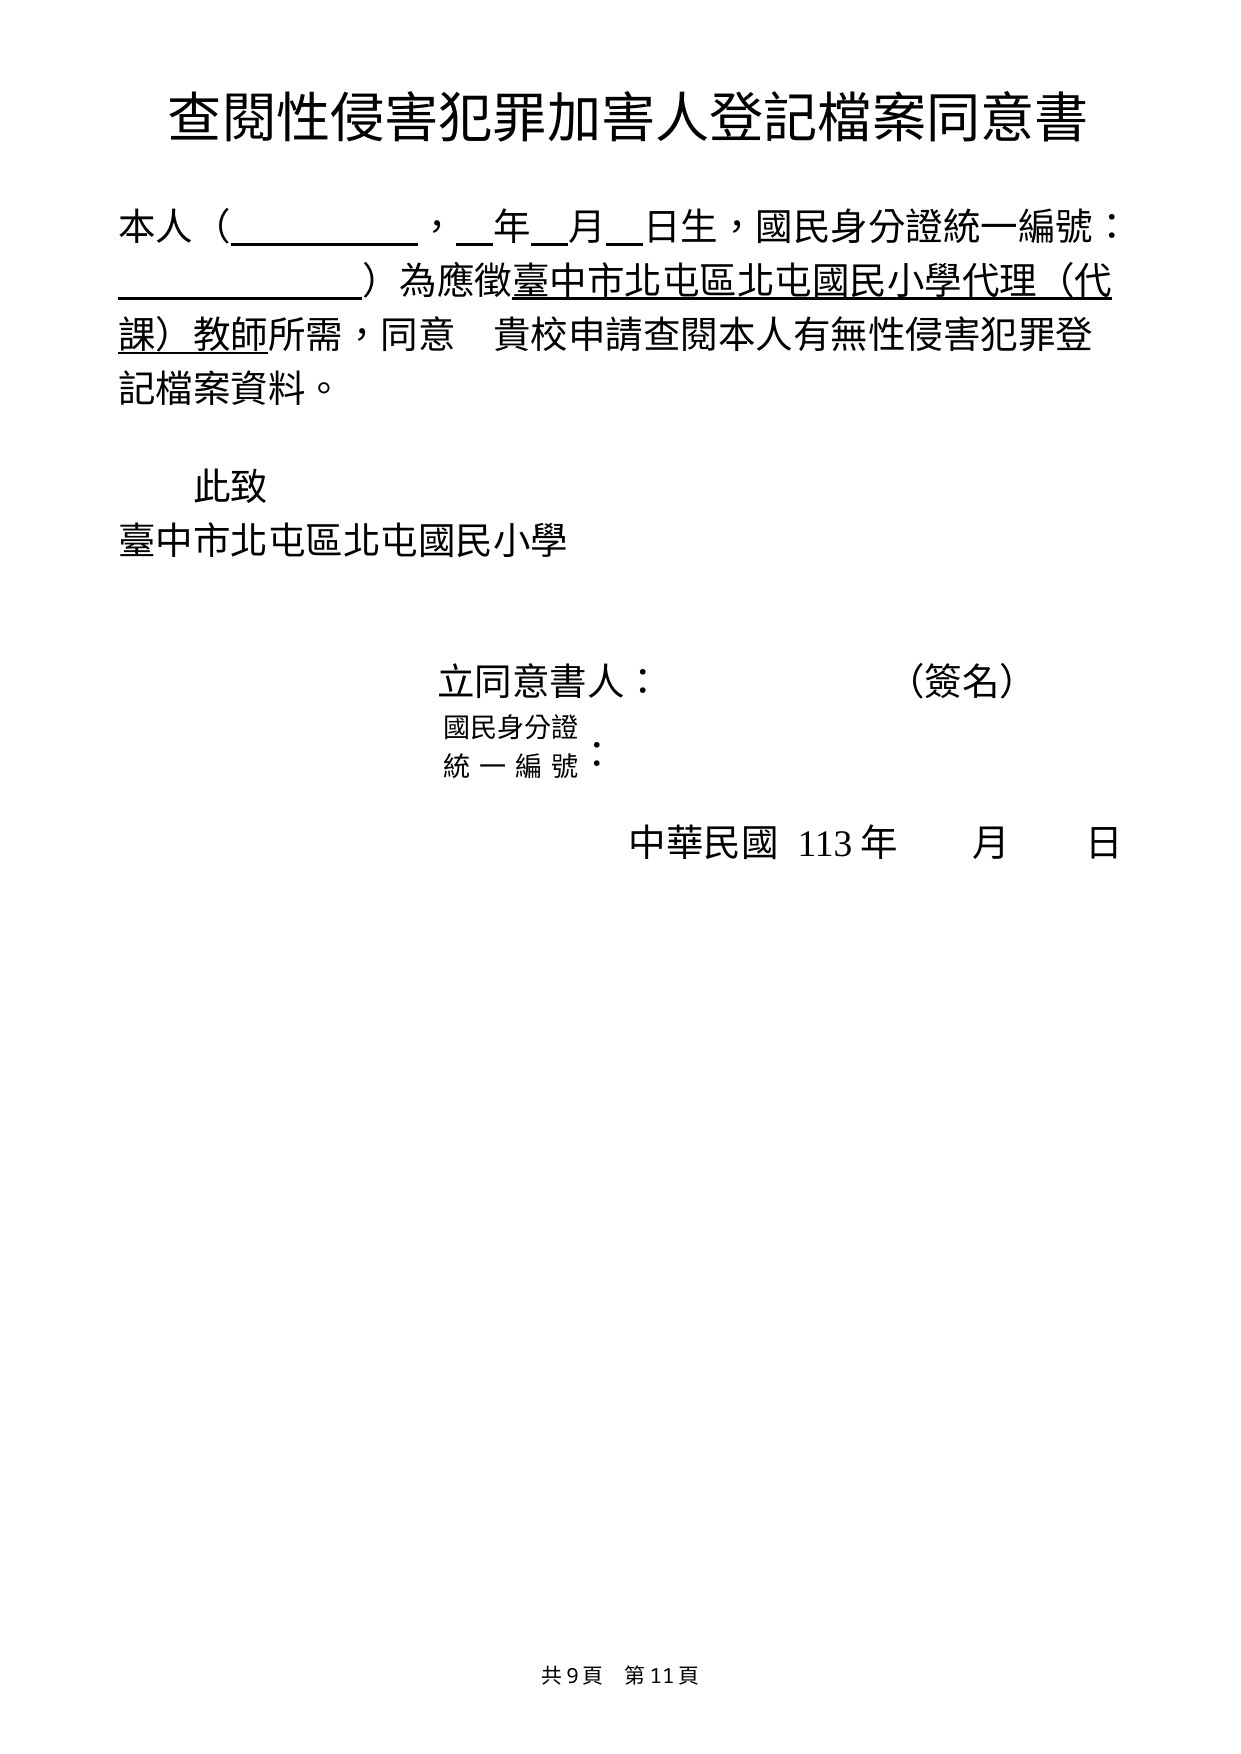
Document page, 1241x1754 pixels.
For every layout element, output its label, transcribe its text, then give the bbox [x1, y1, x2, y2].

text 本人（ ， 年 月 日生，國民身分證統一編號： ）為應徵臺中市北屯區北屯國民小學代理（代課）教師所需，同意 貴校申請查閱本人有無性侵害犯罪登記檔案資料。 [118, 197, 1122, 414]
text 臺中市北屯區北屯國民小學 [118, 511, 1122, 565]
text 國民身分證統一編號： [118, 706, 1122, 784]
text 查閱性侵害犯罪加害人登記檔案同意書 [118, 75, 1138, 153]
text 中華民國 113年 月 日 [118, 813, 1122, 867]
text 立同意書人： （簽名） [118, 652, 1122, 706]
text 此致 [118, 457, 1122, 511]
